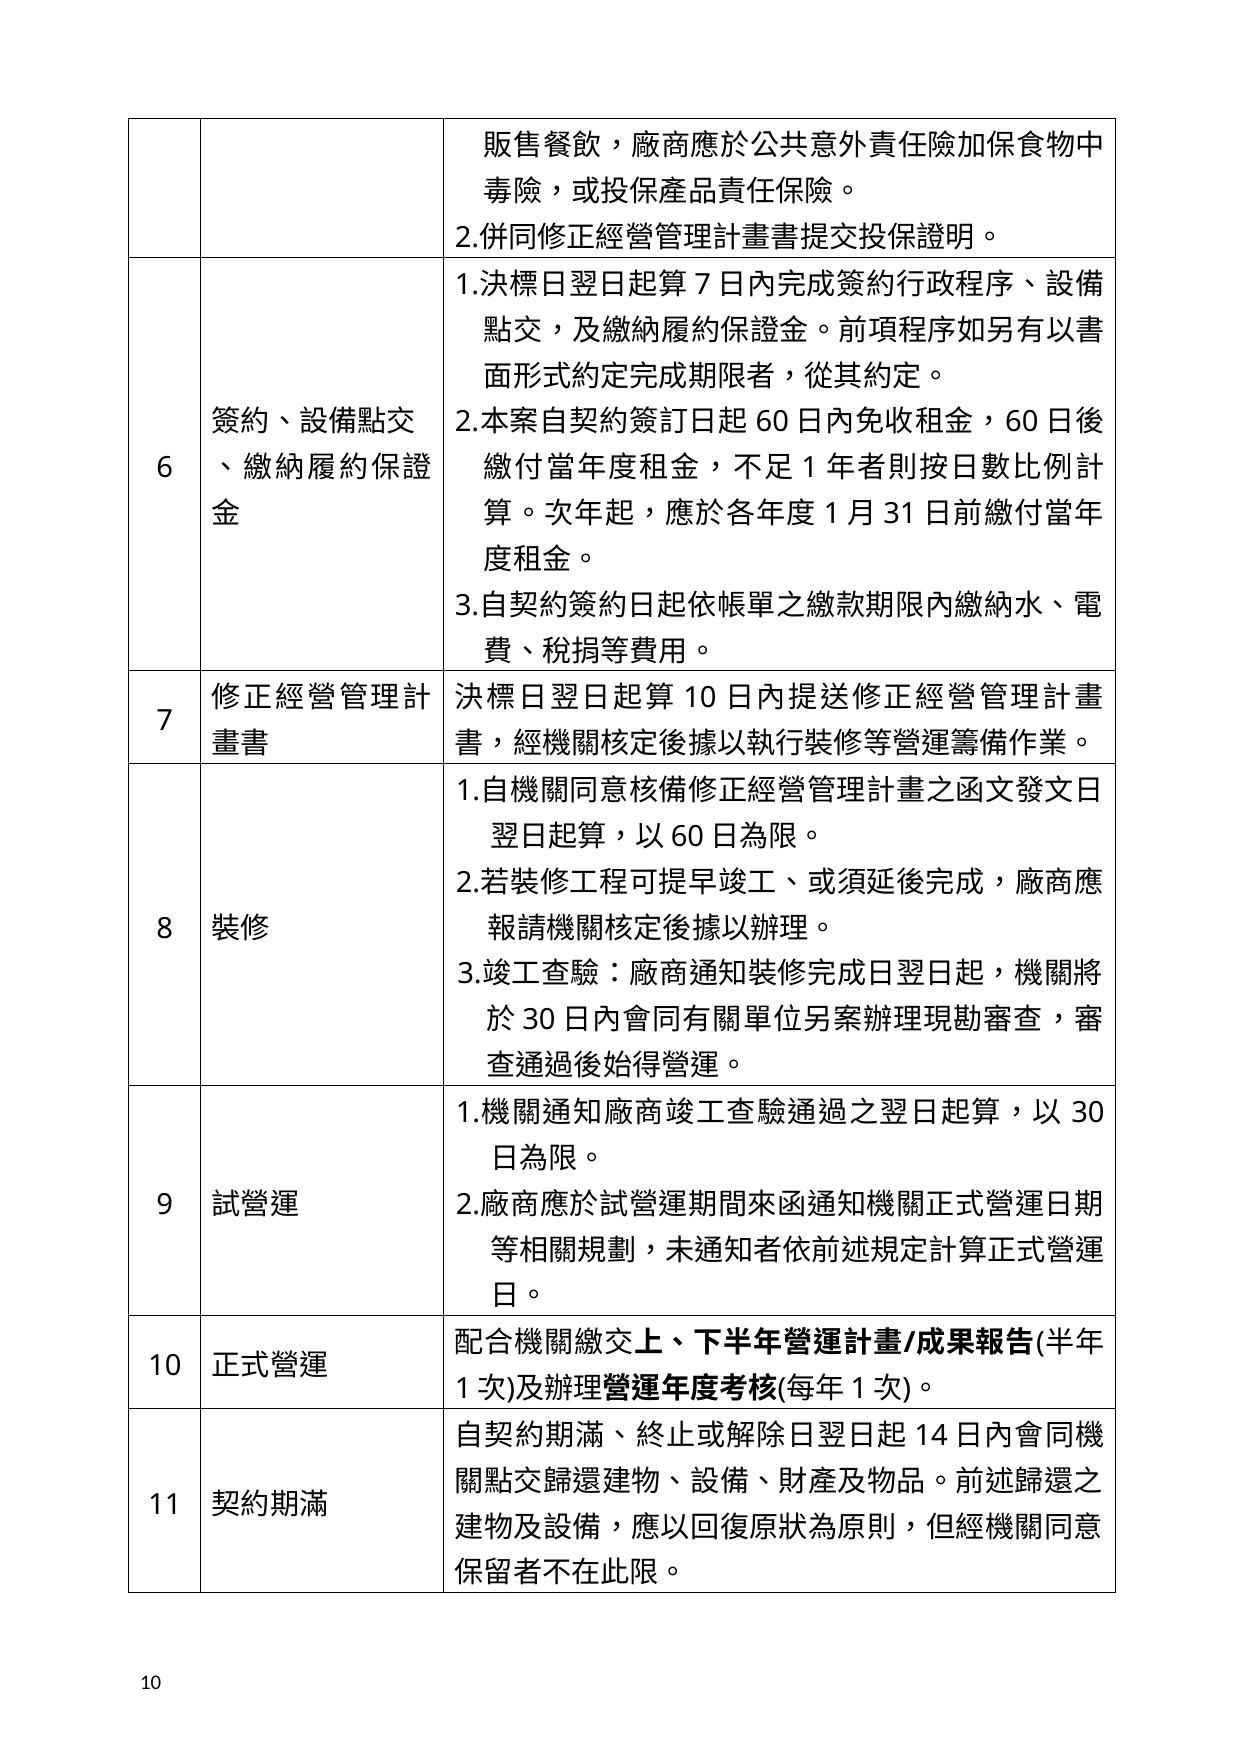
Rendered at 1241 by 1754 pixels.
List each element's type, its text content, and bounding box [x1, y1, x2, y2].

table_cell [129, 119, 200, 257]
table_cell 配合機關繳交上、下半年營運計畫/成果報告(半年1次)及辦理營運年度考核(每年1次)。 [444, 1316, 1115, 1408]
table_cell 6 [129, 258, 200, 670]
table_cell 自契約期滿、終止或解除日翌日起14日內會同機關點交歸還建物、設備、財產及物品。前述歸還之建物及設備，應以回復原狀為原則，但經機關同意保留者不在此限。 [444, 1409, 1115, 1592]
table_cell 7 [129, 671, 200, 763]
table_cell 8 [129, 764, 200, 1085]
table_cell 契約期滿 [201, 1409, 443, 1592]
table_cell 1.機關通知廠商竣工查驗通過之翌日起算，以30日為限。 2.廠商應於試營運期間來函通知機關正式營運日期等相關規劃，未通知者依前述規定計算正式營運日。 [444, 1086, 1115, 1315]
table_cell 販售餐飲，廠商應於公共意外責任險加保食物中毒險，或投保產品責任保險。 2.併同修正經營管理計畫書提交投保證明。 [444, 119, 1115, 257]
table_cell 簽約、設備點交 、繳納履約保證金 [201, 258, 443, 670]
table_cell 9 [129, 1086, 200, 1315]
table_cell 11 [129, 1409, 200, 1592]
table_cell 1.自機關同意核備修正經營管理計畫之函文發文日翌日起算，以60日為限。 2.若裝修工程可提早竣工、或須延後完成，廠商應報請機關核定後據以辦理。 3.竣工查驗：廠商通知裝修完成日翌日起，機關將於30日內會同有關單位另案辦理現勘審查，審查通過後始得營運。 [444, 764, 1115, 1085]
table_cell 裝修 [201, 764, 443, 1085]
table_cell [201, 119, 443, 257]
table_cell 10 [129, 1316, 200, 1408]
table_cell 決標日翌日起算10日內提送修正經營管理計畫書，經機關核定後據以執行裝修等營運籌備作業。 [444, 671, 1115, 763]
table_cell 正式營運 [201, 1316, 443, 1408]
table_cell 修正經營管理計畫書 [201, 671, 443, 763]
table_cell 試營運 [201, 1086, 443, 1315]
table_cell 1.決標日翌日起算7日內完成簽約行政程序、設備點交，及繳納履約保證金。前項程序如另有以書面形式約定完成期限者，從其約定。 2.本案自契約簽訂日起60日內免收租金，60日後繳付當年度租金，不足1年者則按日數比例計算。次年起，應於各年度1月31日前繳付當年度租金。 3.自契約簽約日起依帳單之繳款期限內繳納水、電費、稅捐等費用。 [444, 258, 1115, 670]
